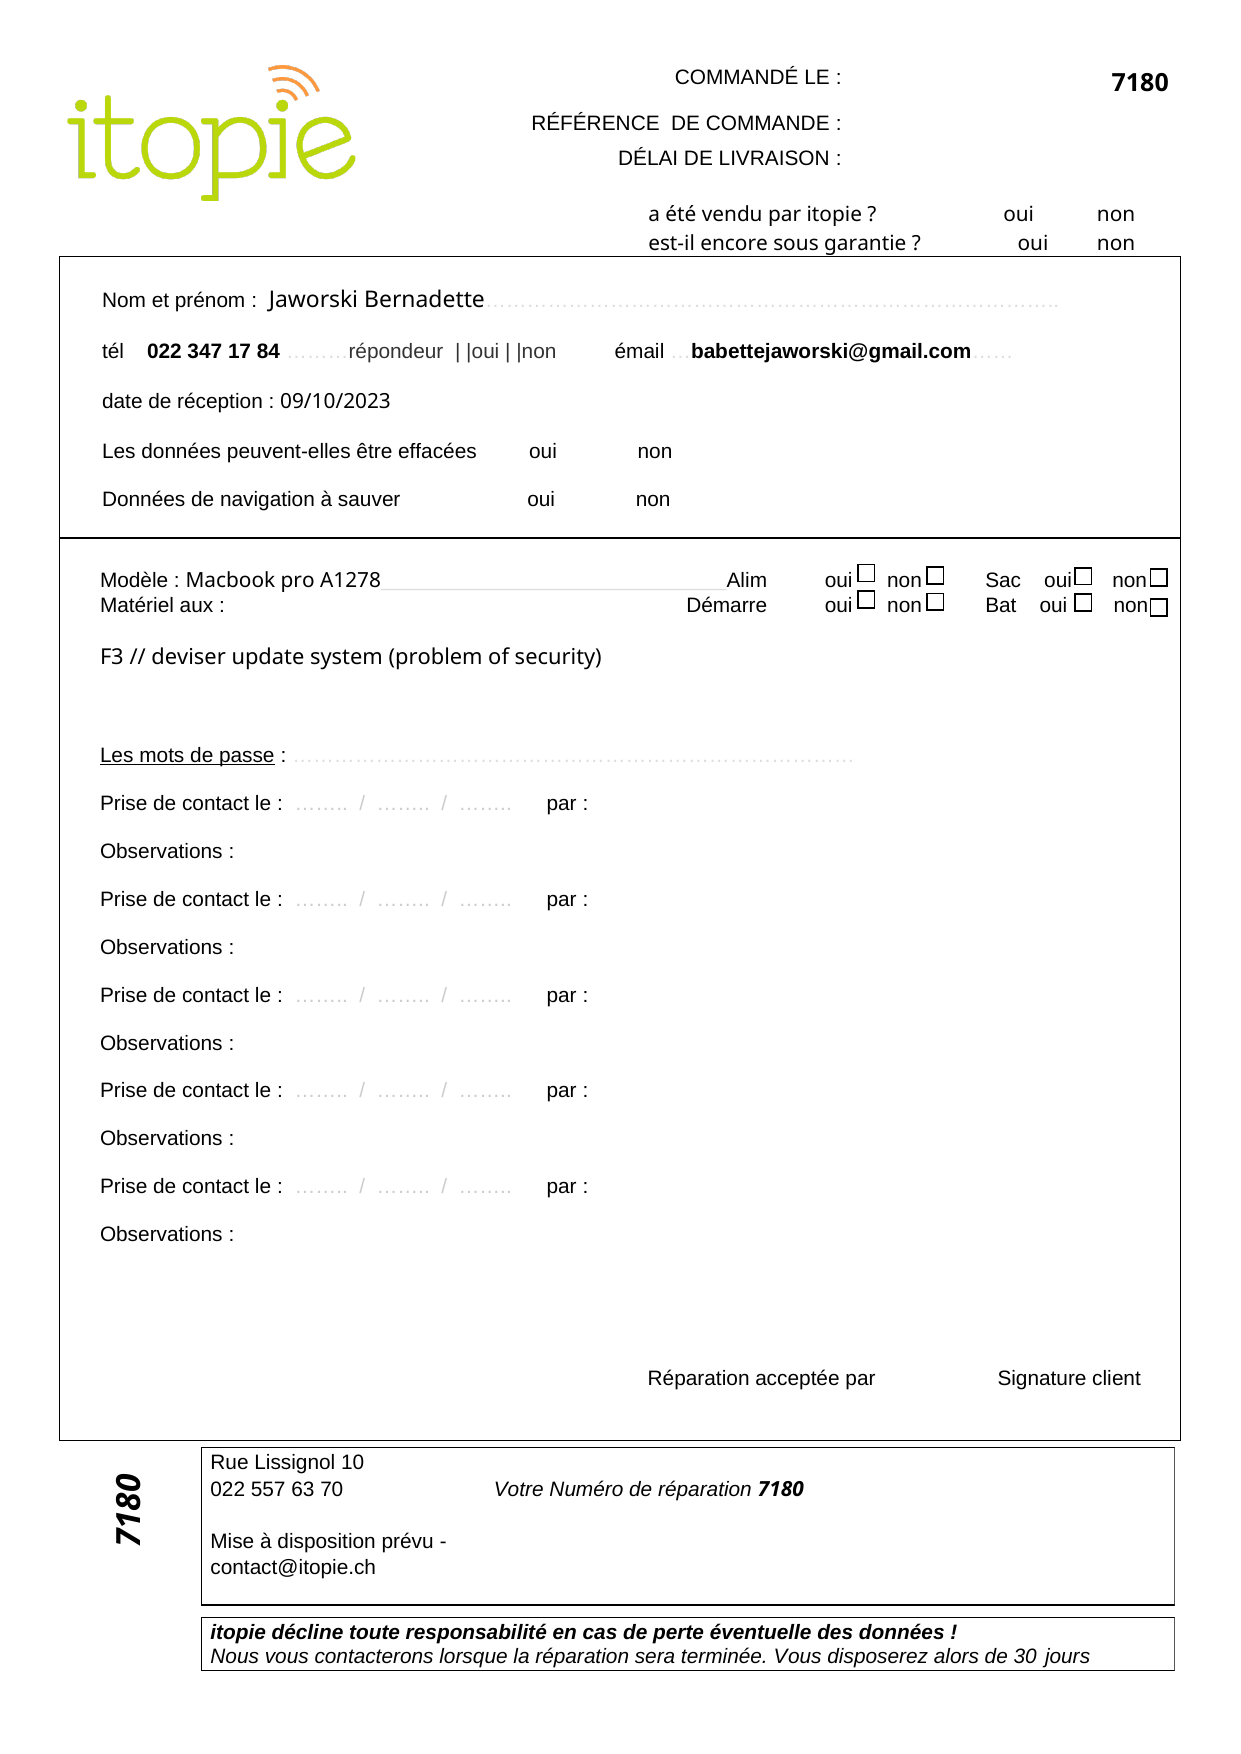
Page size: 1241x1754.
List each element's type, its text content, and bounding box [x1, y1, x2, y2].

text est-il encore sous garantie ? oui non [59, 228, 1181, 256]
table_cell DÉLAI DE LIVRAISON : [490, 140, 847, 175]
text Nom et prénom : Jaworski Bernadette……………………………………………………………………….. [60, 280, 1180, 314]
table_cell RÉFÉRENCE DE COMMANDE : [490, 105, 847, 140]
table_header 7180 [59, 1441, 195, 1677]
text Observations : [60, 836, 1180, 863]
text Prise de contact le : …….. / …….. / …….. par : [60, 979, 1180, 1006]
text Les mots de passe : ……………………………………………………………………… [60, 740, 1180, 767]
text Observations : [60, 1027, 1180, 1054]
text Observations : [60, 1219, 1180, 1246]
text Prise de contact le : …….. / …….. / …….. par : [60, 788, 1180, 815]
table_header COMMANDÉ LE : [490, 59, 847, 104]
table_header Rue Lissignol 10 022 557 63 70 Votre Numéro de réparation 7180 Mise à disposition prévu - contact@itopie.ch [195, 1441, 1180, 1611]
table_cell [847, 140, 1180, 175]
text Observations : [60, 1123, 1180, 1150]
text a été vendu par itopie ? oui non [59, 199, 1181, 228]
text Modèle : Macbook pro A1278 Alim oui non Sac oui non [60, 562, 856, 590]
table_cell itopie décline toute responsabilité en cas de perte éventuelle des données ! Nous vous contacterons lorsque la réparation sera terminée. Vous disposerez alors de 30 jours [195, 1611, 1180, 1677]
picture [67, 65, 356, 201]
text Données de navigation à sauver oui non [60, 484, 1180, 511]
text Observations : [60, 931, 1180, 958]
text F3 // deviser update system (problem of security) [60, 638, 1180, 671]
text Prise de contact le : …….. / …….. / …….. par : [60, 883, 1180, 911]
text Prise de contact le : …….. / …….. / …….. par : [60, 1075, 1180, 1102]
text date de réception : 09/10/2023 [60, 383, 1180, 415]
text Modèle : Macbook pro A1278 Alim oui non Sac oui non [879, 562, 925, 590]
text tél 022 347 17 84 ………répondeur | |oui | |non émail …babettejaworski@gmail.com…… [60, 335, 1180, 362]
text Matériel aux : Démarre oui non Bat oui non [60, 590, 1180, 617]
text Prise de contact le : …….. / …….. / …….. par : [60, 1171, 1180, 1198]
text Les données peuvent-elles être effacées oui non [60, 436, 1180, 463]
text Réparation acceptée par Signature client [60, 1363, 1180, 1390]
table_header 7180 [847, 59, 1180, 104]
table_cell [847, 105, 1180, 140]
text Modèle : Macbook pro A1278 Alim oui non Sac oui non [948, 562, 1180, 590]
